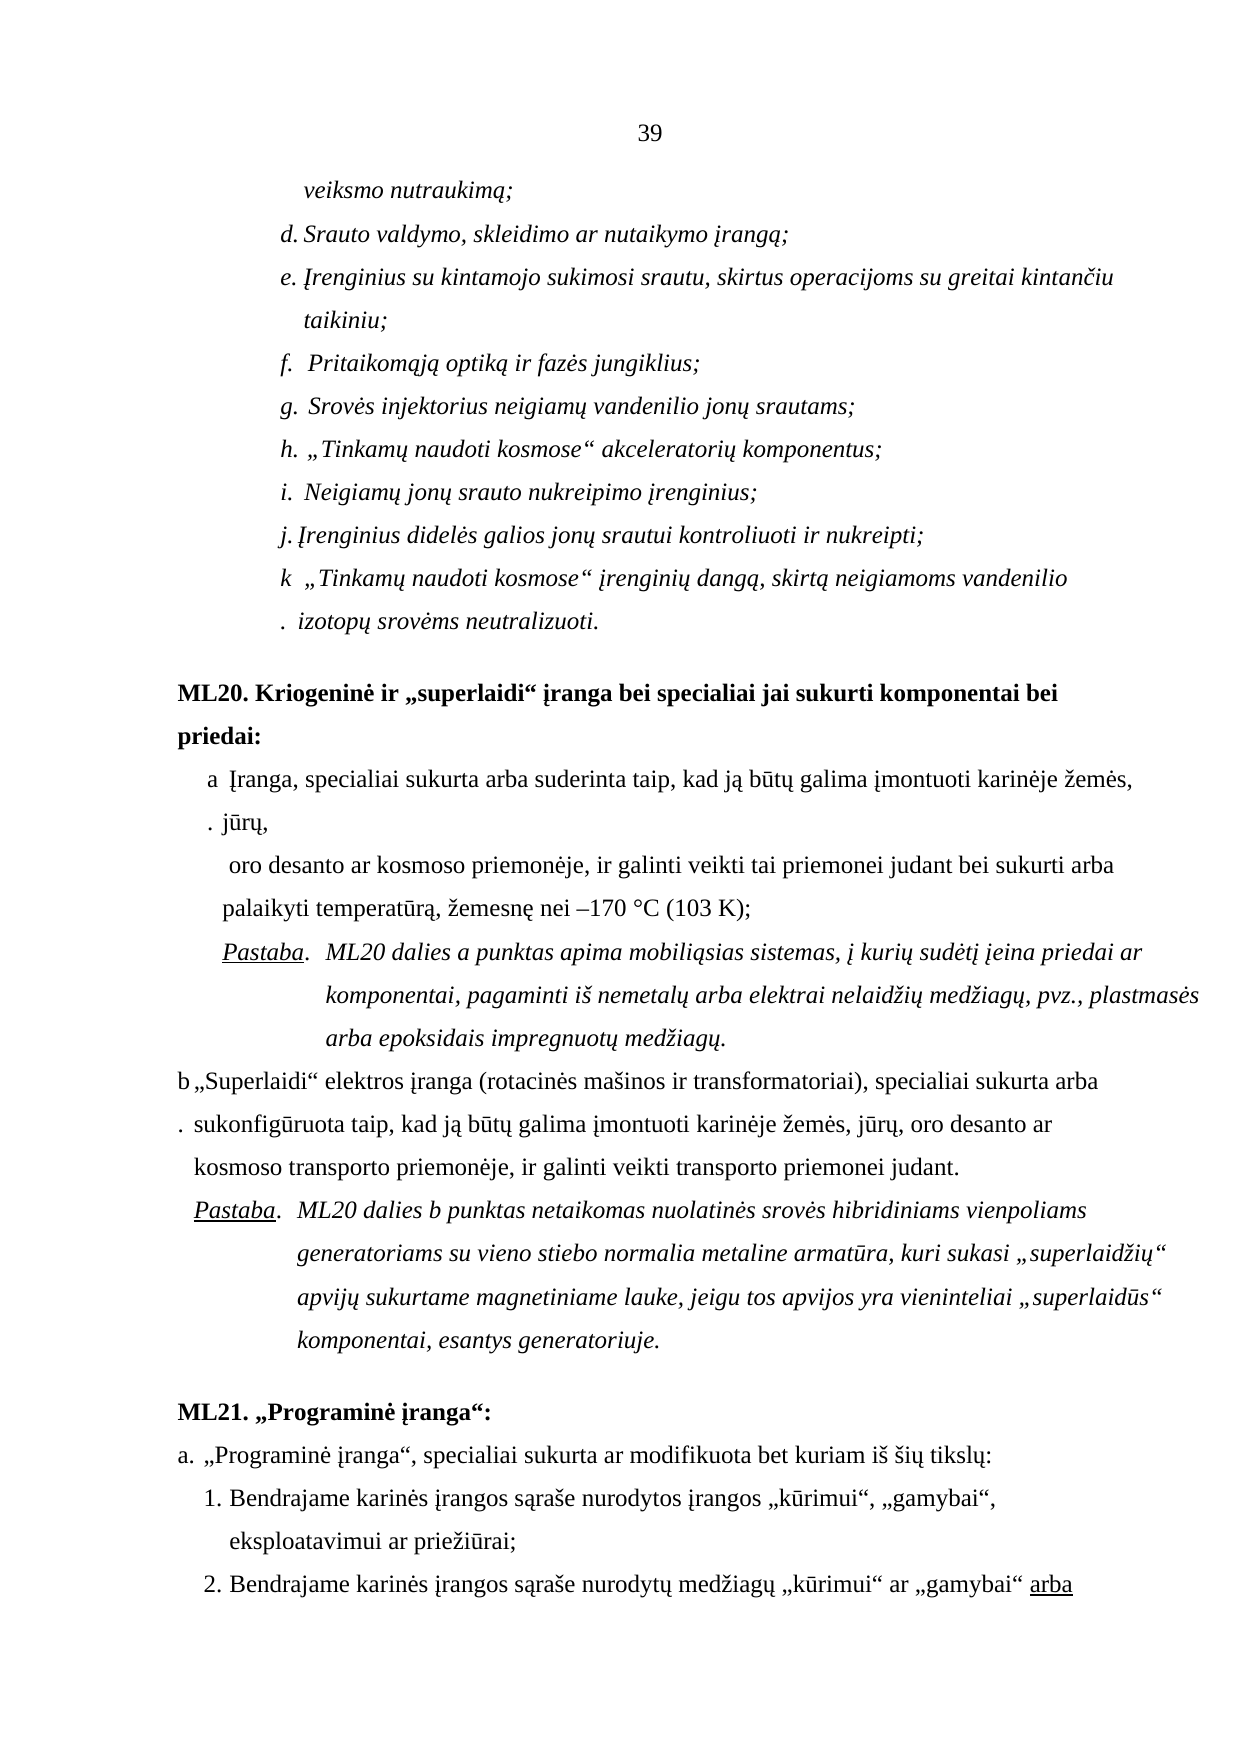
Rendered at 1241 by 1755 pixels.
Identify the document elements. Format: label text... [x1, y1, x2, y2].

table_header e. [280, 262, 303, 348]
table_header j. [280, 520, 298, 563]
table_header f. [280, 348, 308, 391]
table_header Įrenginius su kintamojo sukimosi srautu, skirtus operacijoms su greitai kintančiu taikiniu; [303, 262, 1122, 348]
text ML20. Kriogeninė ir „superlaidi“ įranga bei specialiai jai sukurti komponentai bei priedai: [177, 678, 1122, 750]
table_header a. [177, 1440, 203, 1612]
table_header b. [177, 1066, 193, 1368]
table_header Bendrajame karinės įrangos sąraše nurodytos įrangos „kūrimui“, „gamybai“, eksploatavimui ar priežiūrai; [229, 1483, 1122, 1569]
table_header „Programinė įranga“, specialiai sukurta ar modifikuota bet kuriam iš šių tikslų: [203, 1440, 1122, 1483]
table_header Srauto valdymo, skleidimo ar nutaikymo įrangą; [303, 219, 1122, 262]
table_header [280, 176, 303, 219]
table_header k. [280, 563, 297, 649]
table_header 1. [203, 1483, 229, 1569]
table_header i. [280, 477, 304, 520]
table_header Įranga, specialiai sukurta arba suderinta taip, kad ją būtų galima įmontuoti karinėje žemės, jūrų, oro desanto ar kosmoso priemonėje, ir galinti veikti tai priemonei judant bei sukurti arba palaikyti temperatūrą, žemesnę nei –170 °C (103 K); [222, 764, 1152, 937]
table_header Pastaba. [194, 1195, 297, 1368]
table_header Įrenginius didelės galios jonų srautui kontroliuoti ir nukreipti; [298, 520, 1122, 563]
table_header Pritaikomąją optiką ir fazės jungiklius; [308, 348, 1122, 391]
table_header „Superlaidi“ elektros įranga (rotacinės mašinos ir transformatoriai), specialiai sukurta arba sukonfigūruota taip, kad ją būtų galima įmontuoti karinėje žemės, jūrų, oro desanto ar kosmoso transporto priemonėje, ir galinti veikti transporto priemonei judant. [194, 1066, 1122, 1195]
table_header Srovės injektorius neigiamų vandenilio jonų srautams; [308, 391, 1122, 434]
text ML21. „Programinė įranga“: [177, 1397, 1122, 1425]
table_header ML20 dalies b punktas netaikomas nuolatinės srovės hibridiniams vienpoliams generatoriams su vieno stiebo normalia metaline armatūra, kuri sukasi „superlaidžių“ apvijų sukurtame magnetiniame lauke, jeigu tos apvijos yra vieninteliai „superlaidūs“ komponentai, esantys generatoriuje. [297, 1195, 1122, 1368]
table_header veiksmo nutraukimą; [303, 176, 1122, 219]
table_header h. [280, 434, 307, 477]
table_header Pastaba. [222, 937, 325, 1066]
table_header ML20 dalies a punktas apima mobiliąsias sistemas, į kurių sudėtį įeina priedai ar komponentai, pagaminti iš nemetalų arba elektrai nelaidžių medžiagų, pvz., plastmasės arba epoksidais impregnuotų medžiagų. [325, 937, 1152, 1066]
table_header 2. [203, 1569, 229, 1612]
table_header Neigiamų jonų srauto nukreipimo įrenginius; [304, 477, 1122, 520]
table_header a. [207, 764, 222, 1066]
table_header „Tinkamų naudoti kosmose“ akceleratorių komponentus; [307, 434, 1122, 477]
table_header g. [280, 391, 308, 434]
table_header „Tinkamų naudoti kosmose“ įrenginių dangą, skirtą neigiamoms vandenilio izotopų srovėms neutralizuoti. [298, 563, 1122, 649]
table_header d. [280, 219, 303, 262]
table_header Bendrajame karinės įrangos sąraše nurodytų medžiagų „kūrimui“ ar „gamybai“ arba [229, 1569, 1122, 1612]
table_header [177, 176, 280, 649]
